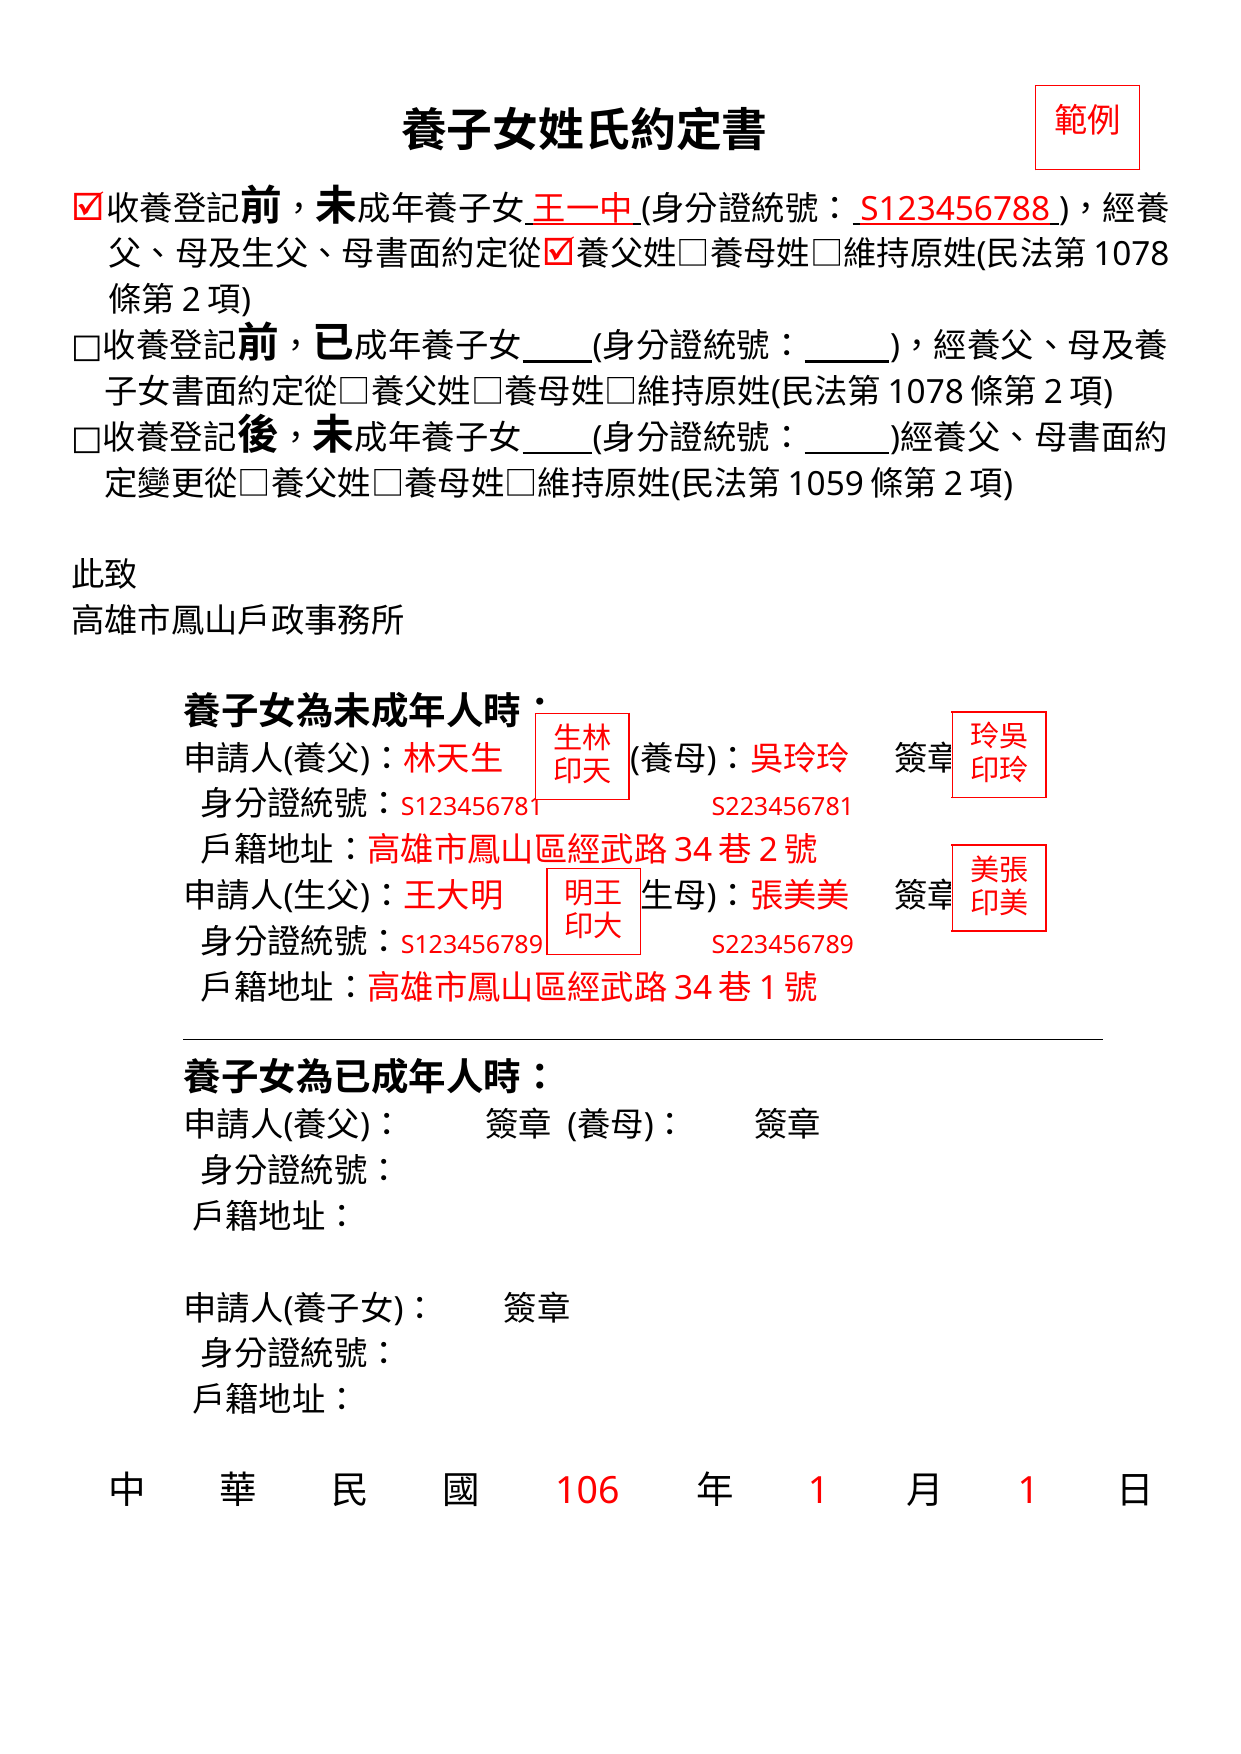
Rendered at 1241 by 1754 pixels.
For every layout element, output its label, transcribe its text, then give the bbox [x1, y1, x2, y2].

text 範例 [1051, 94, 1124, 142]
text 中 華 民 國 106 年 1 月 1 日 [108, 1467, 1154, 1512]
text 戶籍地址：高雄市鳳山區經武路34巷2號 [953, 846, 1045, 930]
text 戶籍地址： [183, 1192, 1169, 1237]
text 申請人(養父)：林天生 簽章 (養母)：吳玲玲 簽章 [183, 733, 535, 779]
text 玲吳 [968, 720, 1030, 753]
text 美張 [968, 853, 1030, 887]
text □收養登記前，已成年養子女 (身分證統號： )，經養父、母及養子女書面約定從□養父姓□養母姓□維持原姓(民法第1078條第2項) [71, 321, 1169, 412]
text 養子女為已成年人時： [183, 1054, 1169, 1100]
text 印玲 [968, 753, 1030, 787]
text [1036, 86, 1139, 169]
text □收養登記後，未成年養子女 (身分證統號： )經養父、母書面約定變更從□養父姓□養母姓□維持原姓(民法第1059條第2項) [71, 412, 1169, 504]
text 養子女為未成年人時： [536, 714, 628, 799]
text 印大 [562, 910, 624, 943]
text 身分證統號： [183, 1146, 1169, 1192]
text 此致 [71, 550, 1169, 596]
text 收養登記前，未成年養子女 王一中 (身分證統號： S123456788 )，經養父、母及生父、母書面約定從養父姓□養母姓□維持原姓(民法第1078條第2項) [71, 183, 1169, 321]
text 養子女為未成年人時： [183, 687, 1169, 797]
text 身分證統號：S123456781 S223456781 [183, 779, 1169, 825]
text 高雄市鳳山戶政事務所 [71, 596, 1169, 642]
text 印美 [968, 887, 1030, 920]
text 申請人(養子女)： 簽章 [183, 1283, 1169, 1329]
text 生林 [551, 722, 613, 755]
text 身分證統號： [183, 1329, 1169, 1375]
text 戶籍地址： [183, 1375, 1169, 1421]
text 申請人(生父)：王大明 簽章 (生母)：張美美 簽章 [641, 871, 951, 917]
text 養子女姓氏約定書 [71, 89, 1035, 164]
text 申請人(生父)：王大明 簽章 (生母)：張美美 簽章 [183, 871, 546, 917]
text 養子女為未成年人時： [953, 713, 1045, 797]
text 申請人(養父)：林天生 簽章 (養母)：吳玲玲 簽章 [630, 733, 951, 779]
text 戶籍地址：高雄市鳳山區經武路34巷2號 [183, 825, 1169, 930]
text 申請人(養父)： 簽章 (養母)： 簽章 [183, 1100, 1169, 1146]
text 申請人(養父)：林天生 簽章 (養母)：吳玲玲 簽章 [1047, 733, 1169, 779]
text 身分證統號：S123456789 S223456789 [183, 917, 1169, 962]
text 申請人(生父)：王大明 簽章 (生母)：張美美 簽章 [1047, 871, 1169, 917]
text 印天 [551, 755, 613, 788]
text 戶籍地址：高雄市鳳山區經武路34巷2號 [548, 869, 640, 954]
text 戶籍地址：高雄市鳳山區經武路34巷1號 [183, 962, 1169, 1008]
text 明王 [562, 877, 624, 910]
